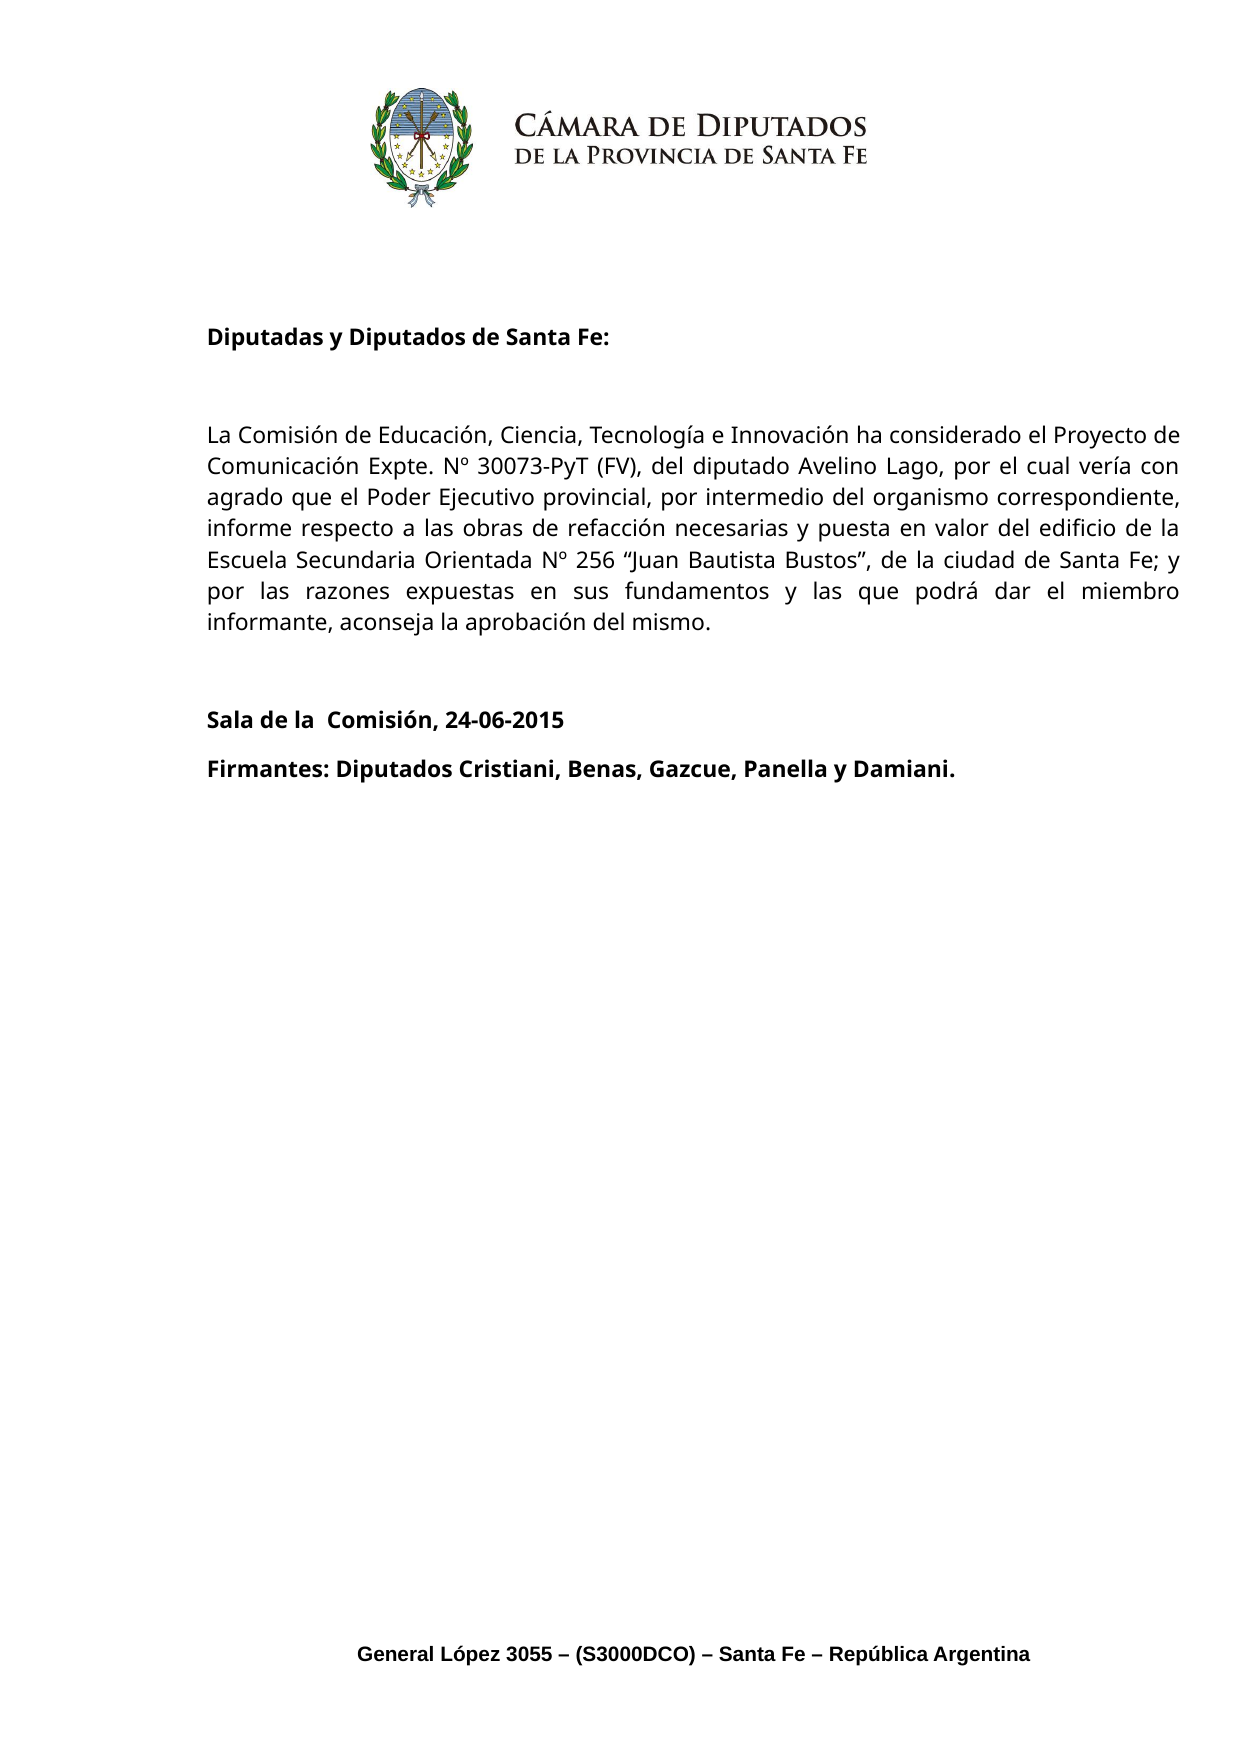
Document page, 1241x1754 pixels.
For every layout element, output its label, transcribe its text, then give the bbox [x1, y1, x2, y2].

picture [370, 88, 867, 212]
text Firmantes: Diputados Cristiani, Benas, Gazcue, Panella y Damiani. [207, 753, 1181, 784]
text Diputadas y Diputados de Santa Fe: [207, 321, 1181, 352]
text La Comisión de Educación, Ciencia, Tecnología e Innovación ha considerado el Proyecto de Comunicación Expte. Nº 30073-PyT (FV), del diputado Avelino Lago, por el cual vería con agrado que el Poder Ejecutivo provincial, por intermedio del organismo correspondiente, informe respecto a las obras de refacción necesarias y puesta en valor del edificio de la Escuela Secundaria Orientada Nº 256 “Juan Bautista Bustos”, de la ciudad de Santa Fe; y por las razones expuestas en sus fundamentos y las que podrá dar el miembro informante, aconseja la aprobación del mismo. [207, 418, 1181, 637]
text Sala de la Comisión, 24-06-2015 [207, 704, 1181, 735]
